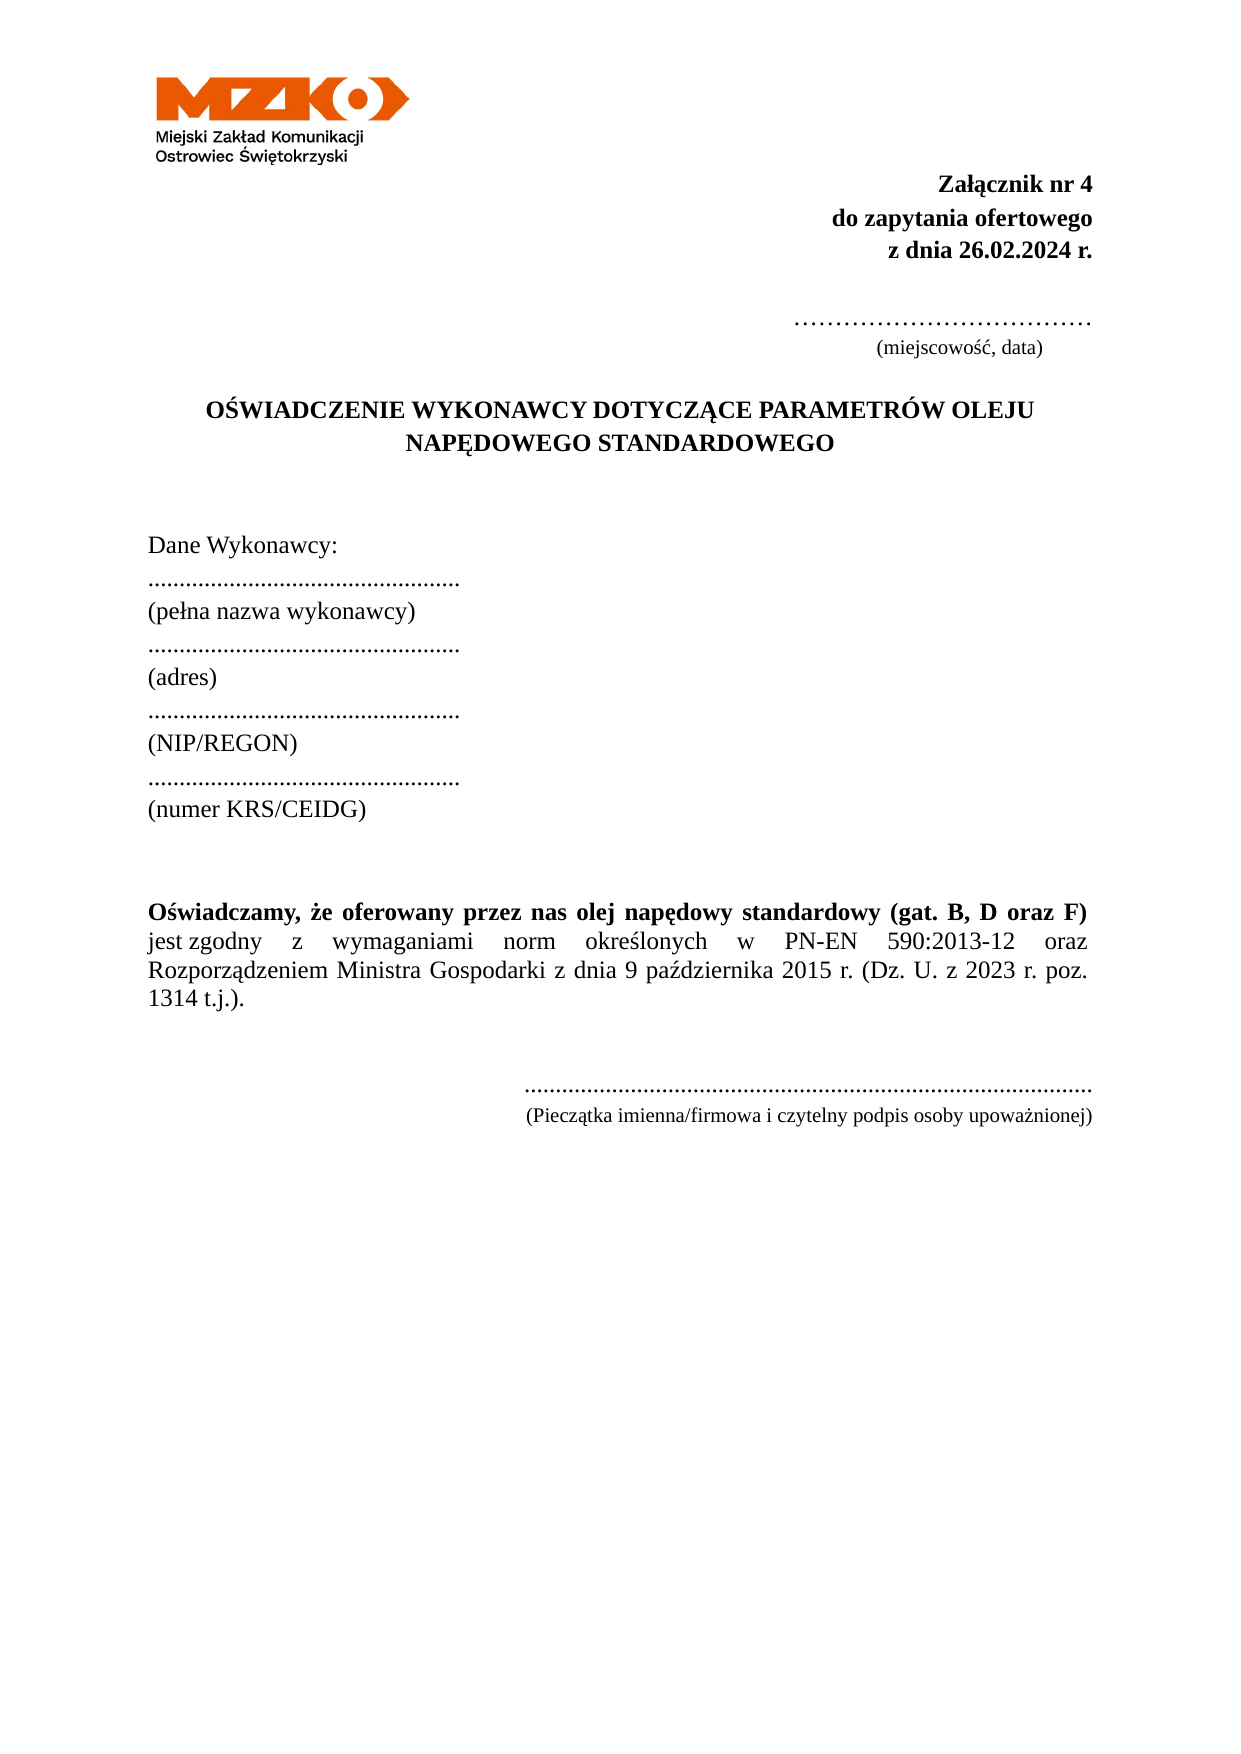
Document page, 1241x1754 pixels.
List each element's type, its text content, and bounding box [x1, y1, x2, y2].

text .................................................. (adres) .................................................. (NIP/REGON) .................................................. (numer KRS/CEIDG) [148, 629, 1093, 823]
text OŚWIADCZENIE WYKONAWCY DOTYCZĄCE PARAMETRÓW OLEJU NAPĘDOWEGO STANDARDOWEGO [148, 395, 1093, 457]
text Załącznik nr 4 [148, 169, 1093, 198]
text (miejscowość, data) [148, 335, 1093, 359]
text Dane Wykonawcy: .................................................. (pełna nazwa wykonawcy) [148, 530, 1093, 625]
text do zapytania ofertowego [148, 203, 1093, 231]
text Oświadczamy, że oferowany przez nas olej napędowy standardowy (gat. B, D oraz F) jest zgodny z wymaganiami norm określonych w PN-EN 590:2013-12 oraz Rozporządzeniem Ministra Gospodarki z dnia 9 października 2015 r. (Dz. U. z 2023 r. poz. 1314 t.j.). [148, 897, 1088, 1012]
text ……………………………… [148, 302, 1093, 330]
text ........................................................................................... [207, 1069, 1093, 1098]
text (Pieczątka imienna/firmowa i czytelny podpis osoby upoważnionej) [207, 1102, 1093, 1127]
text z dnia 26.02.2024 r. [148, 236, 1093, 264]
